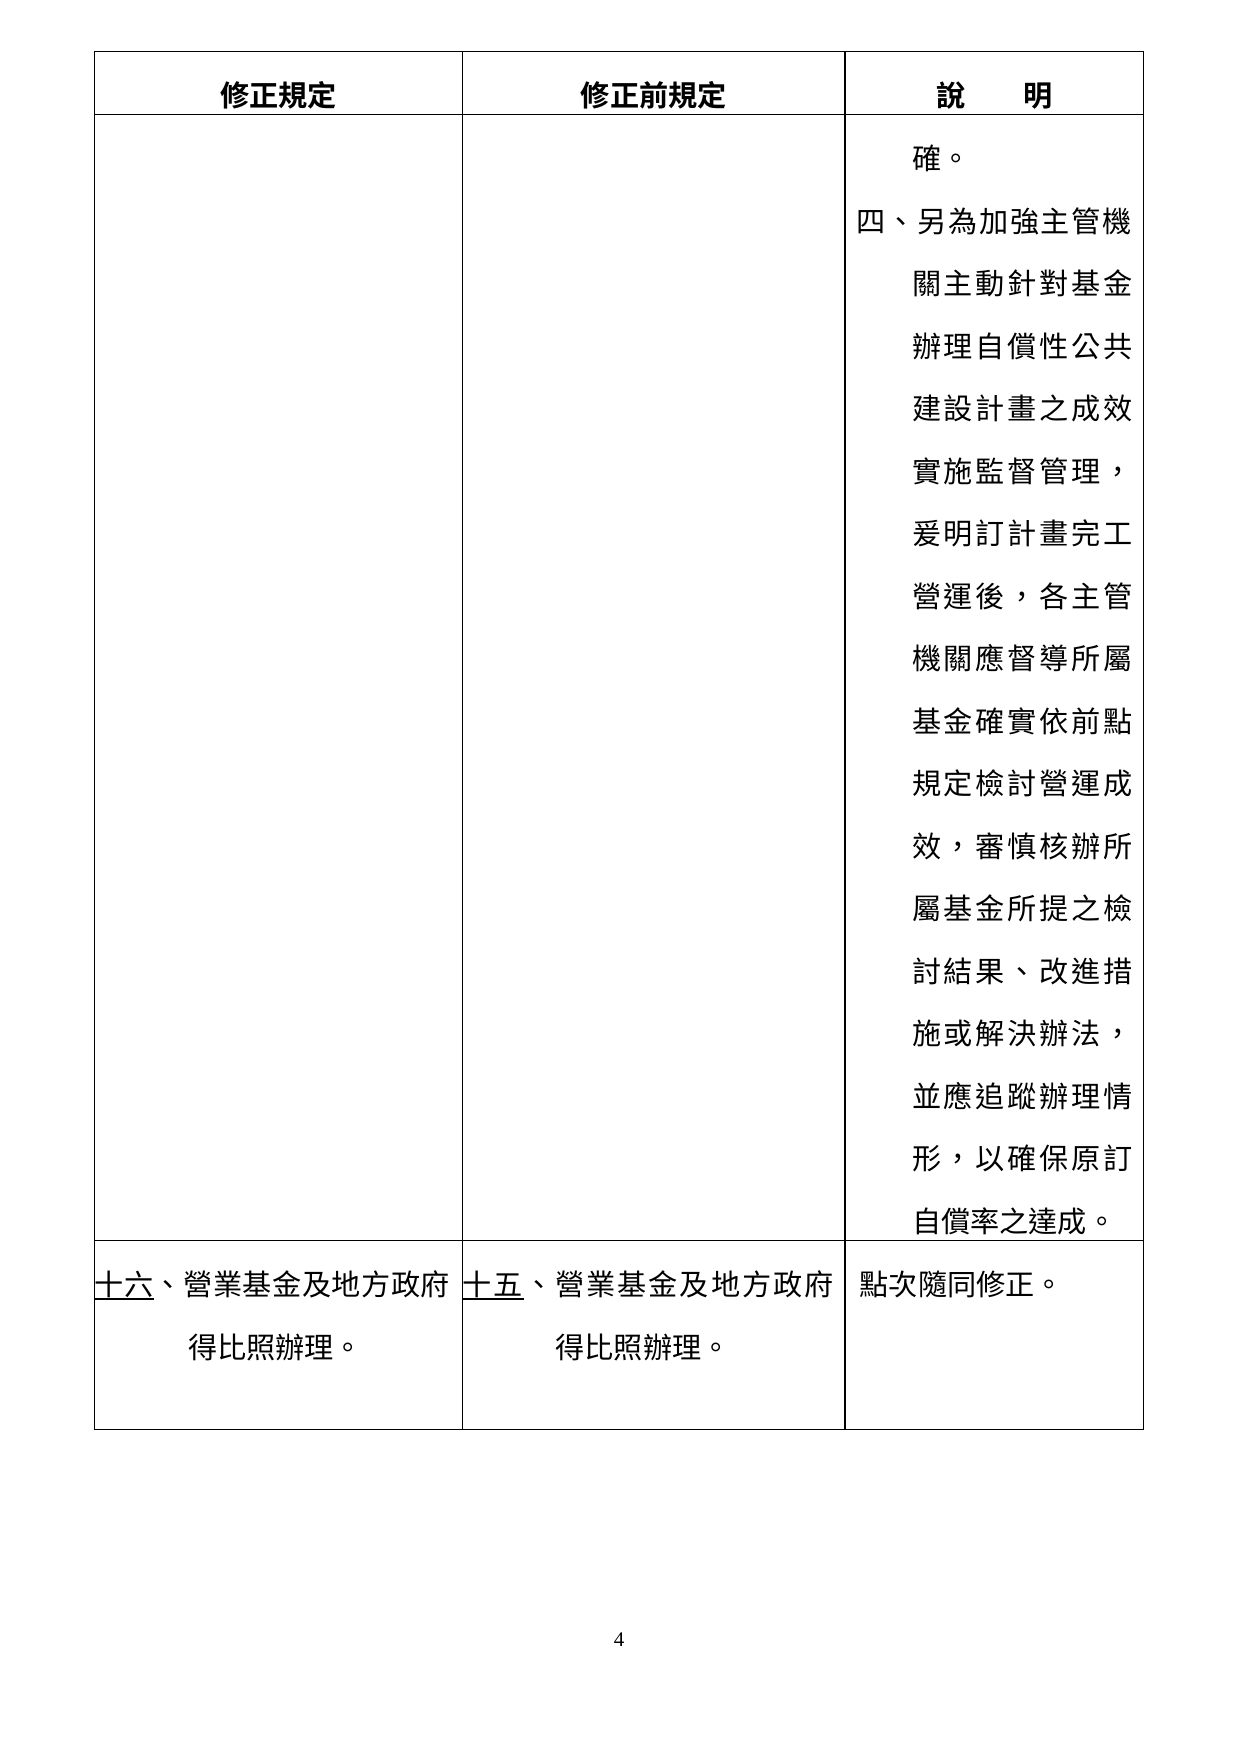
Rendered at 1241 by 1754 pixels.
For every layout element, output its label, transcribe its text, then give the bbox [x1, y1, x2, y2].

table_cell 點次隨同修正。 [846, 1241, 1143, 1429]
table_header 修正前規定 [463, 52, 844, 114]
table_header 修正規定 [95, 52, 462, 114]
table_cell 十六、營業基金及地方政府得比照辦理。 [95, 1241, 462, 1429]
table_cell [463, 115, 844, 1240]
table_header 說 明 [846, 52, 1143, 114]
table_cell 確。 四、另為加強主管機關主動針對基金辦理自償性公共建設計畫之成效實施監督管理，爰明訂計畫完工營運後，各主管機關應督導所屬基金確實依前點規定檢討營運成效，審慎核辦所屬基金所提之檢討結果、改進措施或解決辦法，並應追蹤辦理情形，以確保原訂自償率之達成。 [846, 115, 1143, 1240]
table_cell 十五、營業基金及地方政府得比照辦理。 [463, 1241, 844, 1429]
table_cell [95, 115, 462, 1240]
